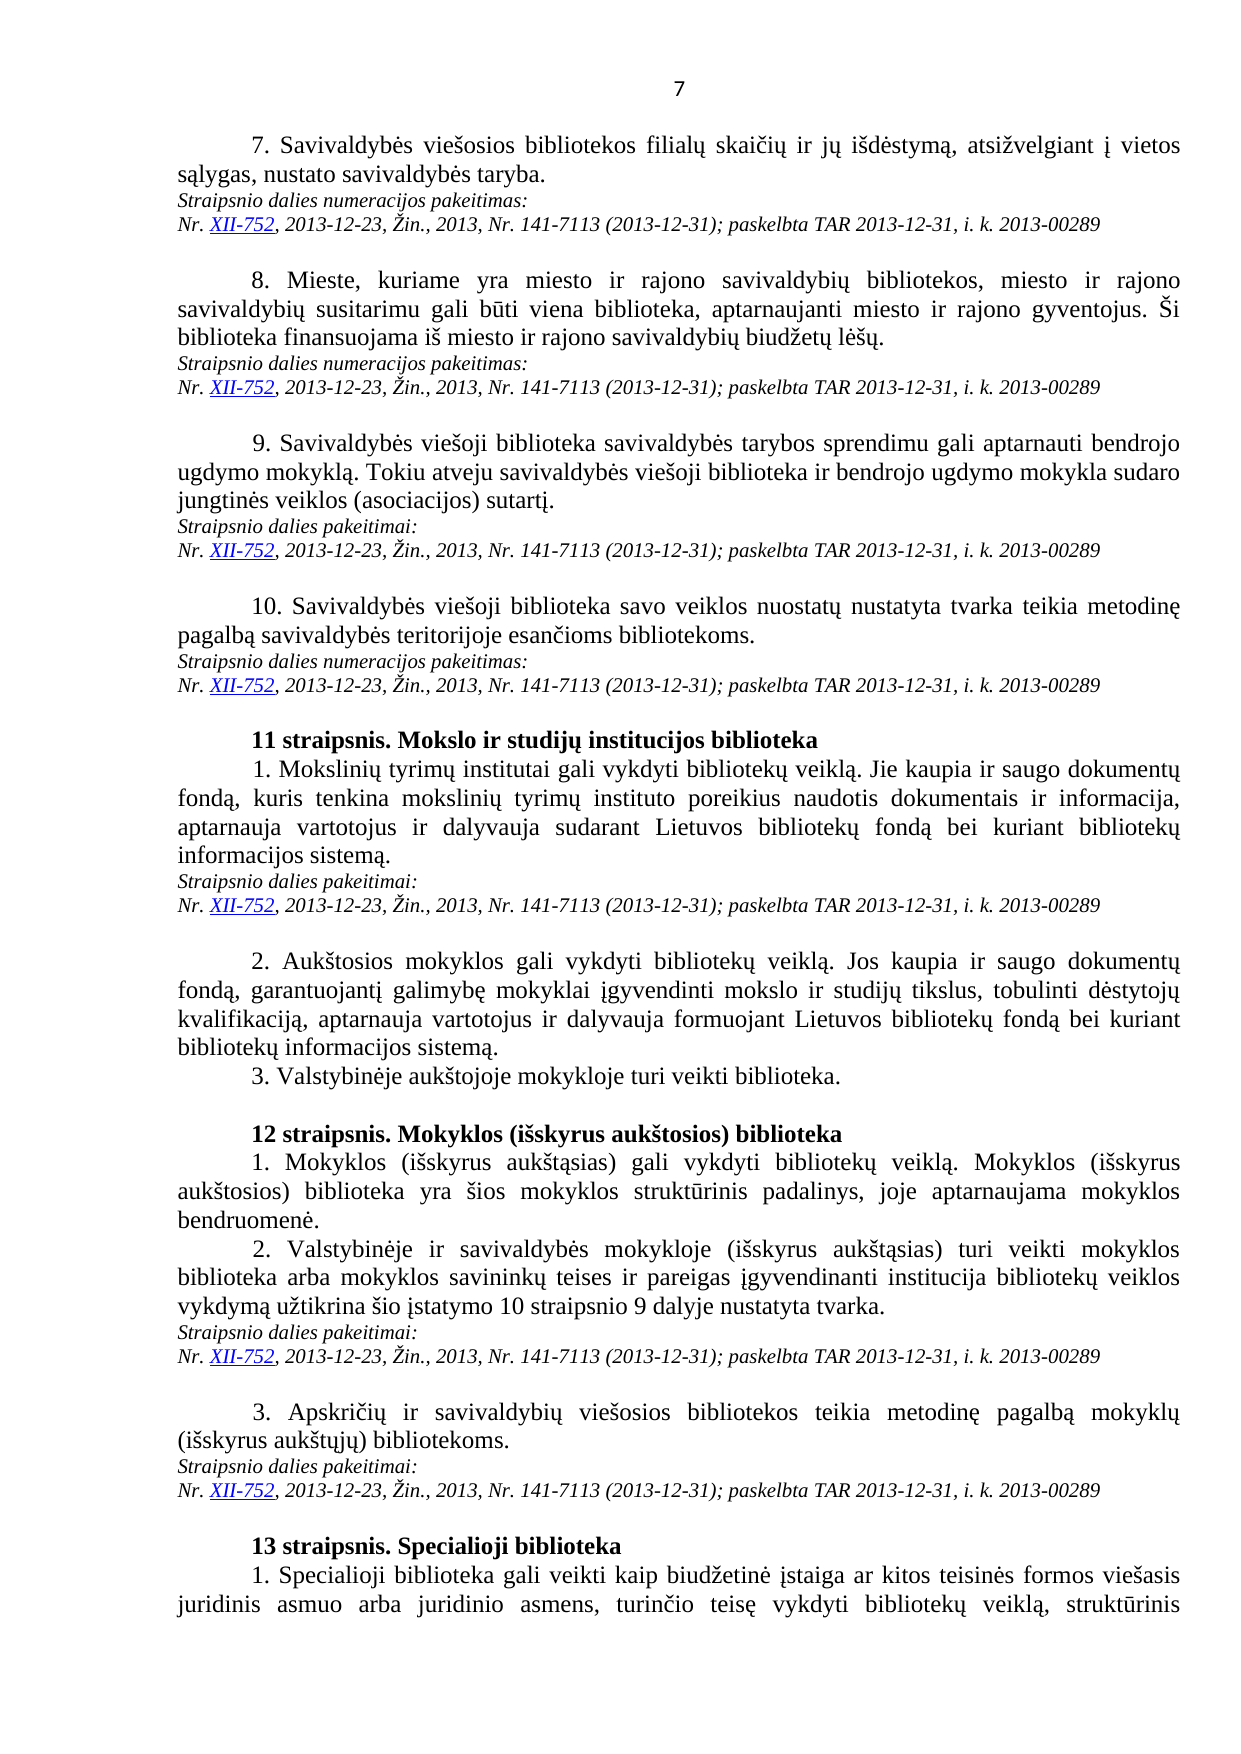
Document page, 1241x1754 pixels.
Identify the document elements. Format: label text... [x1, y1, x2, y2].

text Nr. XII-752, 2013-12-23, Žin., 2013, Nr. 141-7113 (2013-12-31); paskelbta TAR 2013-12-31, i. k. 2013-00289 [177, 212, 1181, 236]
text Nr. XII-752, 2013-12-23, Žin., 2013, Nr. 141-7113 (2013-12-31); paskelbta TAR 2013-12-31, i. k. 2013-00289 [177, 375, 1181, 399]
text Straipsnio dalies numeracijos pakeitimas: [177, 649, 1181, 673]
text 12 straipsnis. Mokyklos (išskyrus aukštosios) biblioteka [177, 1119, 1181, 1147]
text 7. Savivaldybės viešosios bibliotekos filialų skaičių ir jų išdėstymą, atsižvelgiant į vietos sąlygas, nustato savivaldybės taryba. [177, 131, 1181, 188]
text Nr. XII-752, 2013-12-23, Žin., 2013, Nr. 141-7113 (2013-12-31); paskelbta TAR 2013-12-31, i. k. 2013-00289 [177, 893, 1181, 917]
text 3. Apskričių ir savivaldybių viešosios bibliotekos teikia metodinę pagalbą mokyklų (išskyrus aukštųjų) bibliotekoms. [177, 1397, 1181, 1454]
text Straipsnio dalies pakeitimai: [177, 514, 1181, 538]
text 9. Savivaldybės viešoji biblioteka savivaldybės tarybos sprendimu gali aptarnauti bendrojo ugdymo mokyklą. Tokiu atveju savivaldybės viešoji biblioteka ir bendrojo ugdymo mokykla sudaro jungtinės veiklos (asociacijos) sutartį. [177, 428, 1181, 514]
text Straipsnio dalies numeracijos pakeitimas: [177, 351, 1181, 375]
text Straipsnio dalies pakeitimai: [177, 1454, 1181, 1478]
text 2. Aukštosios mokyklos gali vykdyti bibliotekų veiklą. Jos kaupia ir saugo dokumentų fondą, garantuojantį galimybę mokyklai įgyvendinti mokslo ir studijų tikslus, tobulinti dėstytojų kvalifikaciją, aptarnauja vartotojus ir dalyvauja formuojant Lietuvos bibliotekų fondą bei kuriant bibliotekų informacijos sistemą. [177, 946, 1181, 1061]
text Nr. XII-752, 2013-12-23, Žin., 2013, Nr. 141-7113 (2013-12-31); paskelbta TAR 2013-12-31, i. k. 2013-00289 [177, 538, 1181, 562]
text Straipsnio dalies pakeitimai: [177, 869, 1181, 893]
text 1. Mokyklos (išskyrus aukštąsias) gali vykdyti bibliotekų veiklą. Mokyklos (išskyrus aukštosios) biblioteka yra šios mokyklos struktūrinis padalinys, joje aptarnaujama mokyklos bendruomenė. [177, 1147, 1181, 1234]
text Straipsnio dalies pakeitimai: [177, 1320, 1181, 1344]
text 10. Savivaldybės viešoji biblioteka savo veiklos nuostatų nustatyta tvarka teikia metodinę pagalbą savivaldybės teritorijoje esančioms bibliotekoms. [177, 591, 1181, 649]
text 3. Valstybinėje aukštojoje mokykloje turi veikti biblioteka. [177, 1061, 1181, 1090]
text Straipsnio dalies numeracijos pakeitimas: [177, 188, 1181, 212]
text 2. Valstybinėje ir savivaldybės mokykloje (išskyrus aukštąsias) turi veikti mokyklos biblioteka arba mokyklos savininkų teises ir pareigas įgyvendinanti institucija bibliotekų veiklos vykdymą užtikrina šio įstatymo 10 straipsnio 9 dalyje nustatyta tvarka. [177, 1234, 1181, 1320]
text Nr. XII-752, 2013-12-23, Žin., 2013, Nr. 141-7113 (2013-12-31); paskelbta TAR 2013-12-31, i. k. 2013-00289 [177, 1344, 1181, 1368]
text Nr. XII-752, 2013-12-23, Žin., 2013, Nr. 141-7113 (2013-12-31); paskelbta TAR 2013-12-31, i. k. 2013-00289 [177, 673, 1181, 697]
text 11 straipsnis. Mokslo ir studijų institucijos biblioteka [177, 726, 1181, 754]
text Nr. XII-752, 2013-12-23, Žin., 2013, Nr. 141-7113 (2013-12-31); paskelbta TAR 2013-12-31, i. k. 2013-00289 [177, 1478, 1181, 1502]
text 1. Specialioji biblioteka gali veikti kaip biudžetinė įstaiga ar kitos teisinės formos viešasis juridinis asmuo arba juridinio asmens, turinčio teisę vykdyti bibliotekų veiklą, struktūrinis [177, 1560, 1181, 1617]
text 13 straipsnis. Specialioji biblioteka [177, 1531, 1181, 1560]
text 1. Mokslinių tyrimų institutai gali vykdyti bibliotekų veiklą. Jie kaupia ir saugo dokumentų fondą, kuris tenkina mokslinių tyrimų instituto poreikius naudotis dokumentais ir informacija, aptarnauja vartotojus ir dalyvauja sudarant Lietuvos bibliotekų fondą bei kuriant bibliotekų informacijos sistemą. [177, 754, 1181, 869]
text 8. Mieste, kuriame yra miesto ir rajono savivaldybių bibliotekos, miesto ir rajono savivaldybių susitarimu gali būti viena biblioteka, aptarnaujanti miesto ir rajono gyventojus. Ši biblioteka finansuojama iš miesto ir rajono savivaldybių biudžetų lėšų. [177, 265, 1181, 351]
